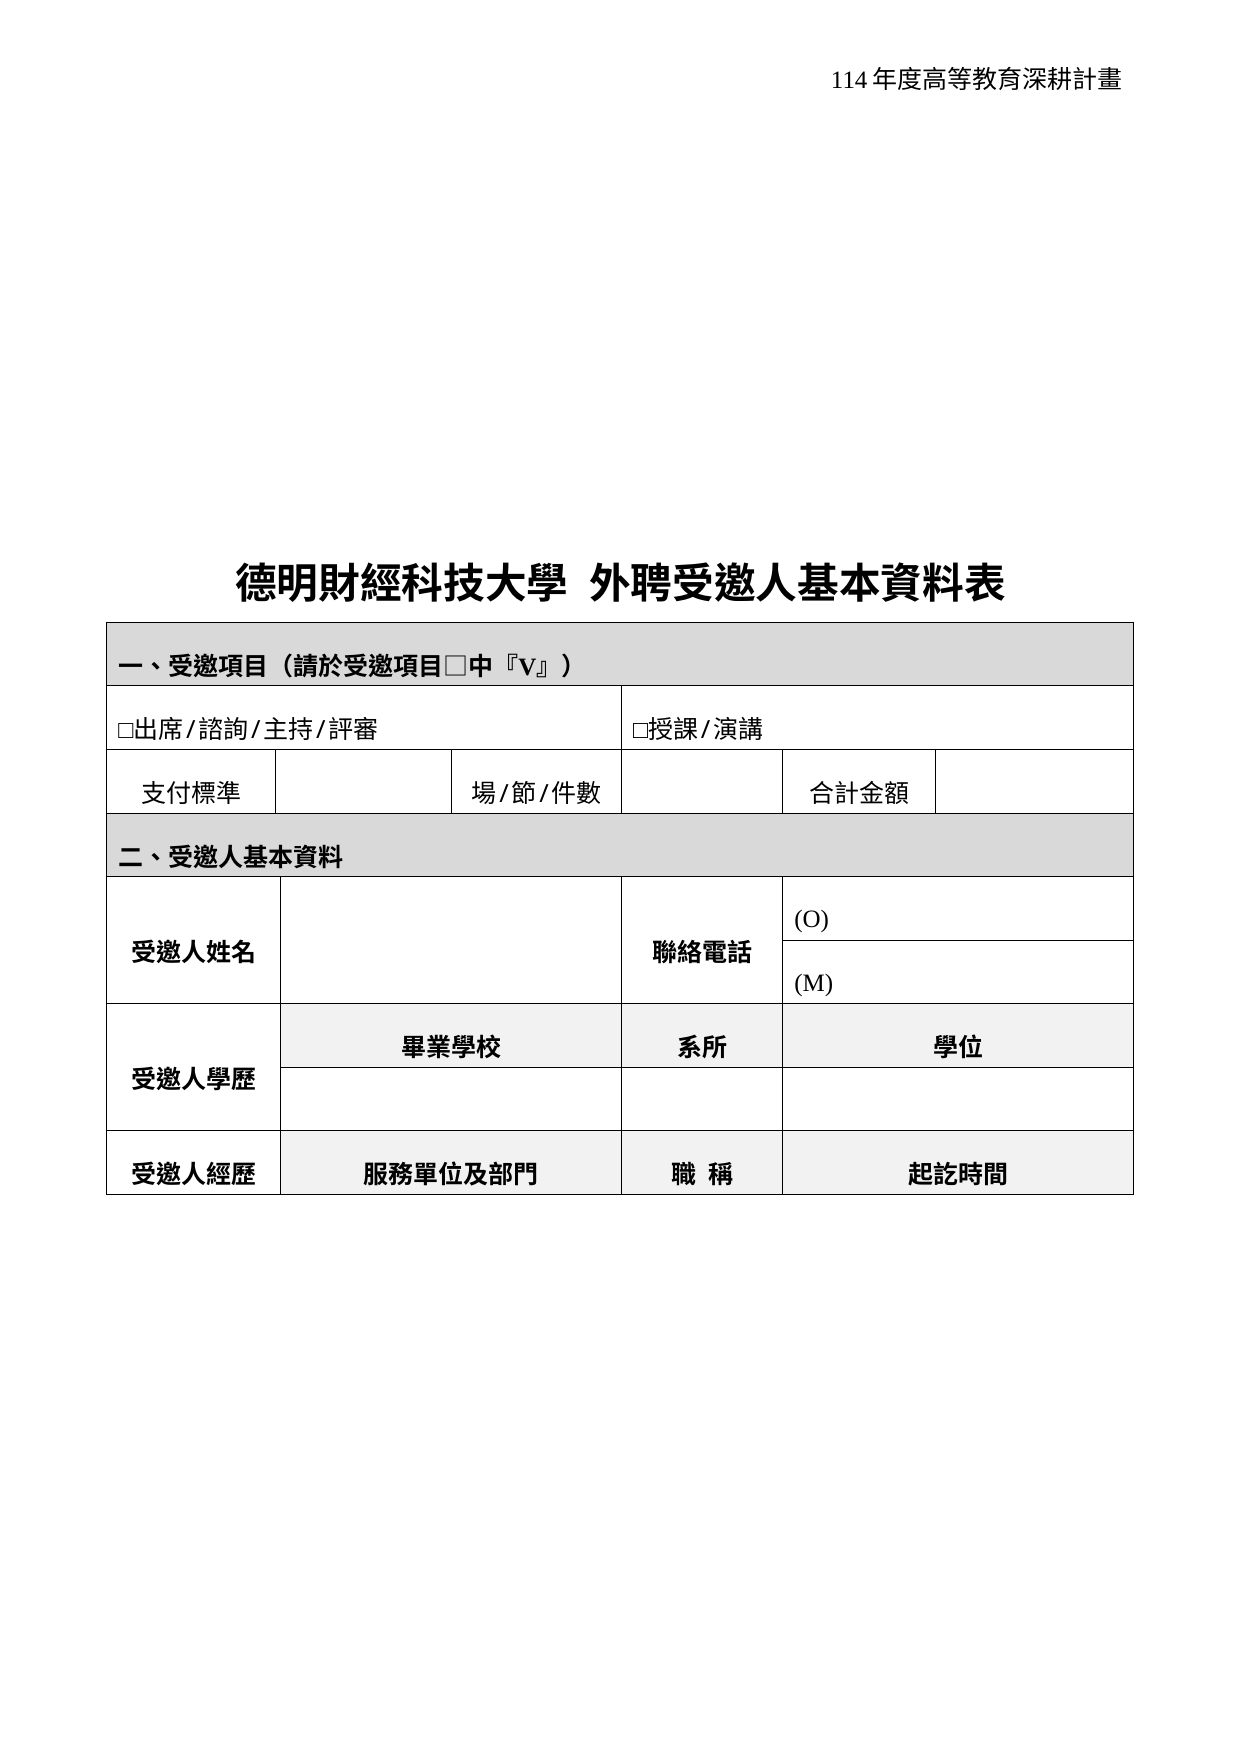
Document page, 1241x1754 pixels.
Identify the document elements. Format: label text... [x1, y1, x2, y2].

table_cell 職 稱 [622, 1131, 782, 1194]
table_cell 二、受邀人基本資料 [107, 814, 1133, 876]
table_cell 起訖時間 [783, 1131, 1133, 1194]
table_cell 場/節/件數 [452, 750, 621, 812]
table_cell 受邀人姓名 [107, 877, 280, 1003]
table_header 德明財經科技大學 外聘受邀人基本資料表 [107, 533, 1133, 622]
table_cell 畢業學校 [281, 1004, 621, 1067]
table_cell [622, 1068, 782, 1130]
table_cell 受邀人學歷 [107, 1004, 280, 1130]
table_cell □出席/諮詢/主持/評審 [107, 686, 621, 749]
table_cell 受邀人經歷 [107, 1131, 280, 1194]
table_cell [783, 1068, 1133, 1130]
table_cell [276, 750, 451, 812]
table_cell 系所 [622, 1004, 782, 1067]
table_cell 學位 [783, 1004, 1133, 1067]
table_cell 服務單位及部門 [281, 1131, 621, 1194]
table_cell (O) [783, 877, 1133, 939]
table_cell (M) [783, 941, 1133, 1003]
table_cell [622, 750, 782, 812]
table_cell [281, 1068, 621, 1130]
table_cell 合計金額 [783, 750, 935, 812]
table_cell □授課/演講 [622, 686, 1133, 749]
table_cell [936, 750, 1133, 812]
table_cell 聯絡電話 [622, 877, 782, 1003]
table_cell 支付標準 [107, 750, 275, 812]
table_cell [281, 877, 621, 1003]
table_cell 一、受邀項目（請於受邀項目□中『V』） [107, 623, 1133, 685]
